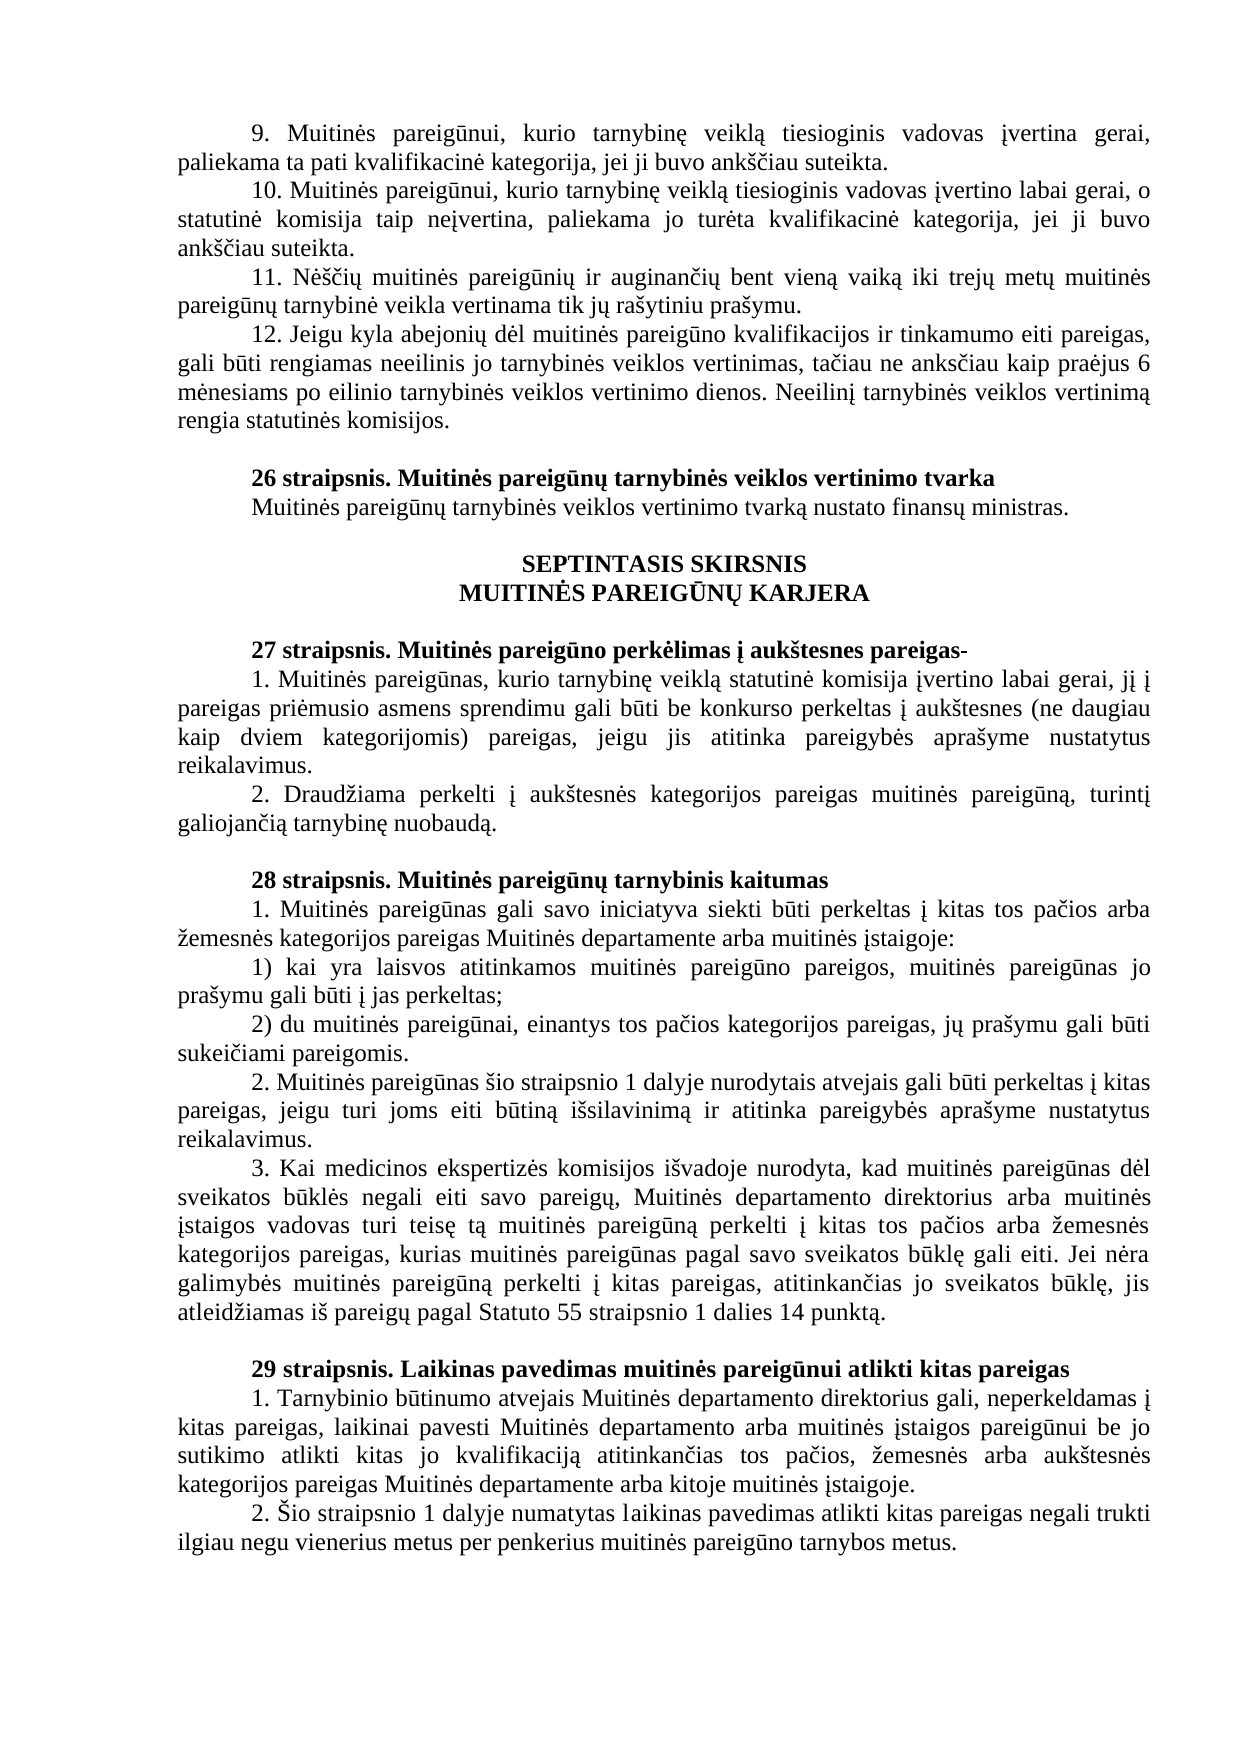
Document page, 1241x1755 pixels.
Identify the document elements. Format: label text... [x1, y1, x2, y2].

text 2) du muitinės pareigūnai, einantys tos pačios kategorijos pareigas, jų prašymu gali būti sukeičiami pareigomis. [177, 1009, 1152, 1067]
text 28 straipsnis. Muitinės pareigūnų tarnybinis kaitumas [177, 866, 1152, 894]
text 12. Jeigu kyla abejonių dėl muitinės pareigūno kvalifikacijos ir tinkamumo eiti pareigas, gali būti rengiamas neeilinis jo tarnybinės veiklos vertinimas, tačiau ne anksčiau kaip praėjus 6 mėnesiams po eilinio tarnybinės veiklos vertinimo dienos. Neeilinį tarnybinės veiklos vertinimą rengia statutinės komisijos. [177, 319, 1152, 434]
text 11. Nėščių muitinės pareigūnių ir auginančių bent vieną vaiką iki trejų metų muitinės pareigūnų tarnybinė veikla vertinama tik jų rašytiniu prašymu. [177, 262, 1152, 319]
text Muitinės pareigūnų tarnybinės veiklos vertinimo tvarką nustato finansų ministras. [177, 492, 1152, 521]
text 2. Muitinės pareigūnas šio straipsnio 1 dalyje nurodytais atvejais gali būti perkeltas į kitas pareigas, jeigu turi joms eiti būtiną išsilavinimą ir atitinka pareigybės aprašyme nustatytus reikalavimus. [177, 1067, 1152, 1153]
text 1. Tarnybinio būtinumo atvejais Muitinės departamento direktorius gali, neperkeldamas į kitas pareigas, laikinai pavesti Muitinės departamento arba muitinės įstaigos pareigūnui be jo sutikimo atlikti kitas jo kvalifikaciją atitinkančias tos pačios, žemesnės arba aukštesnės kategorijos pareigas Muitinės departamente arba kitoje muitinės įstaigoje. [177, 1383, 1152, 1498]
text 26 straipsnis. Muitinės pareigūnų tarnybinės veiklos vertinimo tvarka [177, 463, 1152, 492]
text 1. Muitinės pareigūnas gali savo iniciatyva siekti būti perkeltas į kitas tos pačios arba žemesnės kategorijos pareigas Muitinės departamente arba muitinės įstaigoje: [177, 894, 1152, 952]
text 2. Šio straipsnio 1 dalyje numatytas laikinas pavedimas atlikti kitas pareigas negali trukti ilgiau negu vienerius metus per penkerius muitinės pareigūno tarnybos metus. [177, 1498, 1152, 1556]
text 27 straipsnis. Muitinės pareigūno perkėlimas į aukštesnes pareigas [177, 636, 1152, 664]
text 9. Muitinės pareigūnui, kurio tarnybinę veiklą tiesioginis vadovas įvertina gerai, paliekama ta pati kvalifikacinė kategorija, jei ji buvo ankščiau suteikta. [177, 118, 1152, 176]
text SEPTINTASIS SKIRSNIS [177, 549, 1152, 578]
text 2. Draudžiama perkelti į aukštesnės kategorijos pareigas muitinės pareigūną, turintį galiojančią tarnybinę nuobaudą. [177, 779, 1152, 837]
text 3. Kai medicinos ekspertizės komisijos išvadoje nurodyta, kad muitinės pareigūnas dėl sveikatos būklės negali eiti savo pareigų, Muitinės departamento direktorius arba muitinės įstaigos vadovas turi teisę tą muitinės pareigūną perkelti į kitas tos pačios arba žemesnės kategorijos pareigas, kurias muitinės pareigūnas pagal savo sveikatos būklę gali eiti. Jei nėra galimybės muitinės pareigūną perkelti į kitas pareigas, atitinkančias jo sveikatos būklę, jis atleidžiamas iš pareigų pagal Statuto 55 straipsnio 1 dalies 14 punktą. [177, 1153, 1152, 1326]
text MUITINĖS PAREIGŪNŲ KARJERA [177, 578, 1152, 607]
text 1) kai yra laisvos atitinkamos muitinės pareigūno pareigos, muitinės pareigūnas jo prašymu gali būti į jas perkeltas; [177, 952, 1152, 1009]
text 29 straipsnis. Laikinas pavedimas muitinės pareigūnui atlikti kitas pareigas [177, 1354, 1152, 1383]
text 1. Muitinės pareigūnas, kurio tarnybinę veiklą statutinė komisija įvertino labai gerai, jį į pareigas priėmusio asmens sprendimu gali būti be konkurso perkeltas į aukštesnes (ne daugiau kaip dviem kategorijomis) pareigas, jeigu jis atitinka pareigybės aprašyme nustatytus reikalavimus. [177, 664, 1152, 779]
text 10. Muitinės pareigūnui, kurio tarnybinę veiklą tiesioginis vadovas įvertino labai gerai, o statutinė komisija taip neįvertina, paliekama jo turėta kvalifikacinė kategorija, jei ji buvo ankščiau suteikta. [177, 176, 1152, 262]
